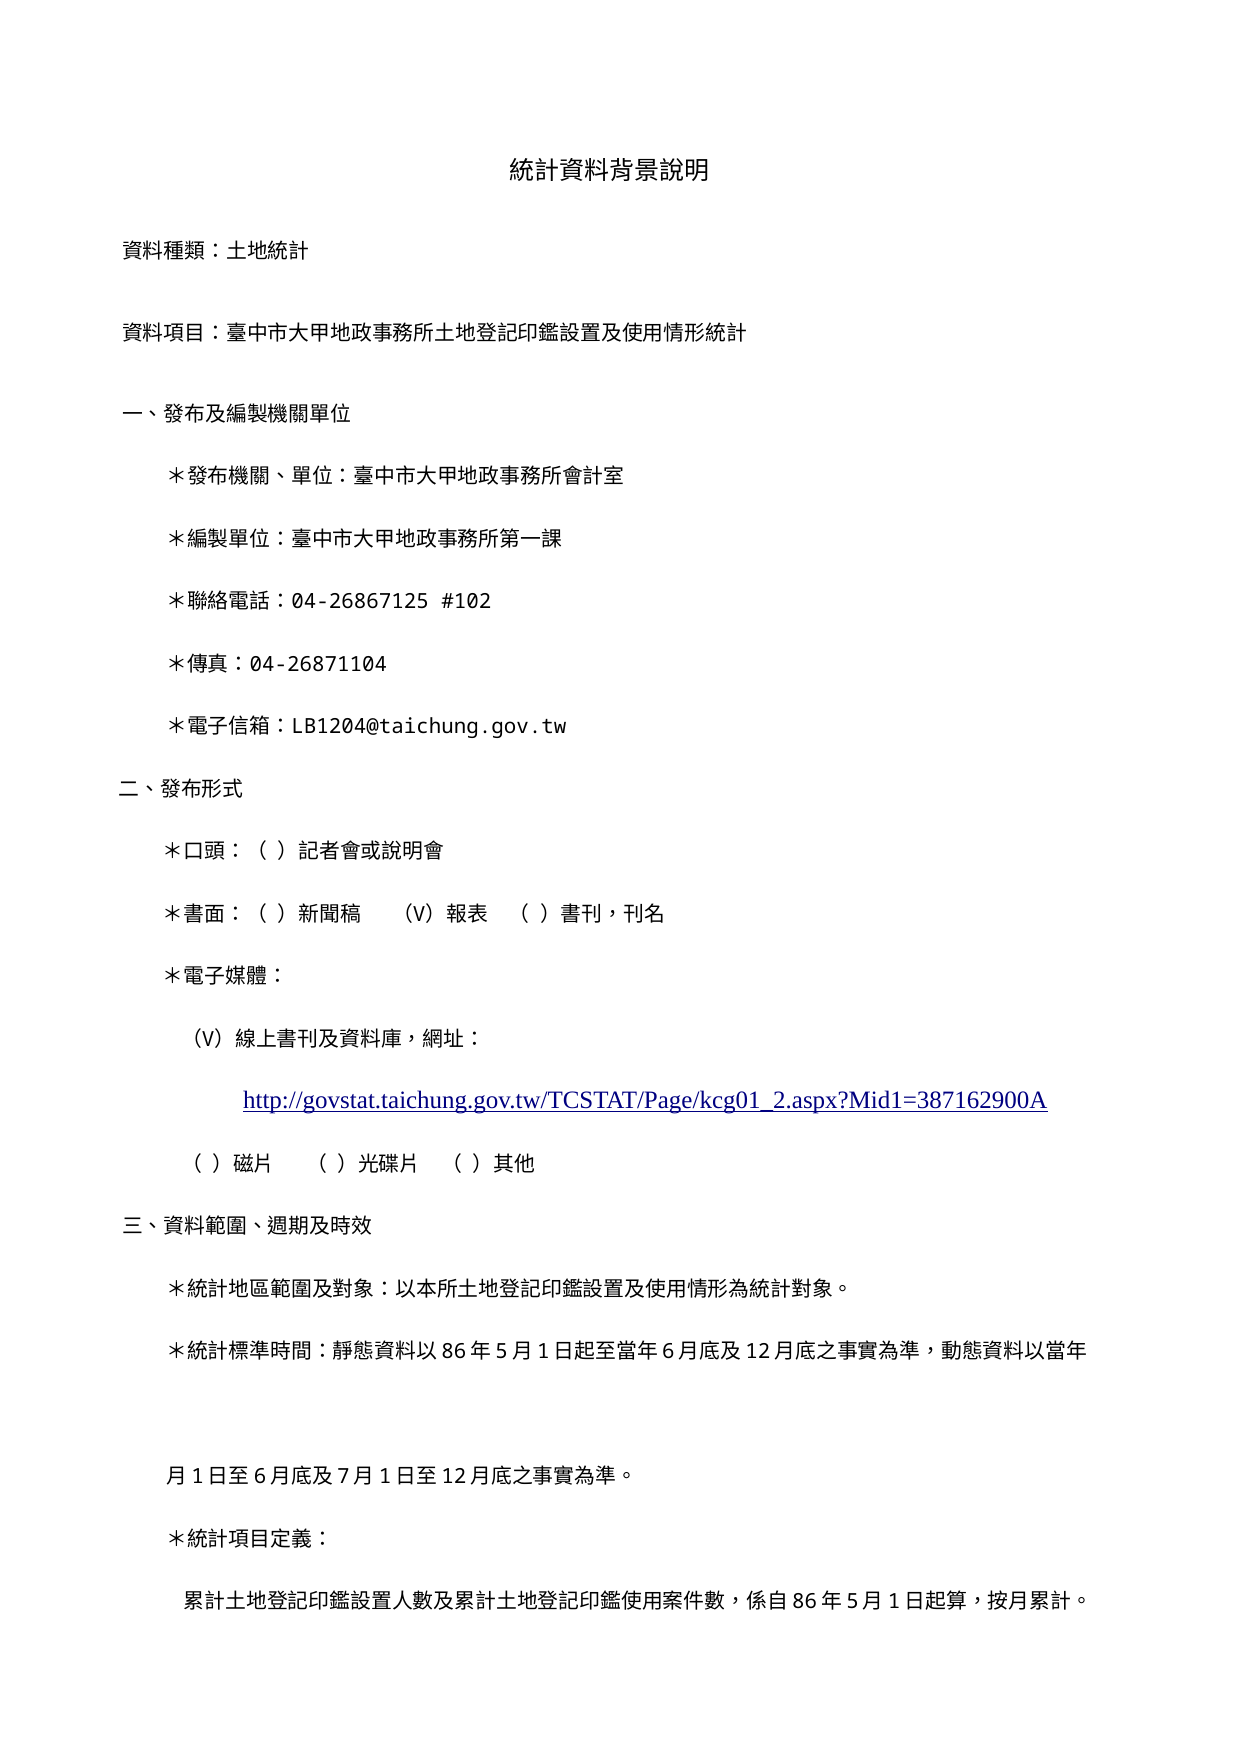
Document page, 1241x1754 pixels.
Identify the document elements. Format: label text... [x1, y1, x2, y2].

table_cell 一、發布及編製機關單位 [107, 352, 1111, 433]
table_cell ＊口頭：（ ）記者會或說明會 ＊書面：（ ）新聞稿 （V）報表 （ ）書刊，刊名 ＊電子媒體： （V）線上書刊及資料庫，網址： http://govstat.taichung.gov.tw/TCSTAT/Page/kcg01_2.aspx?Mid1=387162900A （ ）磁片 （ ）光碟片 （ ）其他 [151, 808, 1111, 1183]
table_cell [107, 808, 151, 1183]
table_cell [1067, 433, 1111, 746]
table_cell [107, 1246, 151, 1558]
table_cell 資料項目：臺中市大甲地政事務所土地登記印鑑設置及使用情形統計 [107, 271, 1111, 352]
table_cell 三、資料範圍、週期及時效 [107, 1183, 1111, 1246]
table_cell 累計土地登記印鑑設置人數及累計土地登記印鑑使用案件數，係自86年5月1日起算，按月累計。 [151, 1558, 1111, 1621]
table_header 統計資料背景說明 [107, 127, 1111, 189]
table_cell [107, 1558, 151, 1621]
table_cell 資料種類：土地統計 [107, 190, 1111, 271]
table_cell ＊統計地區範圍及對象：以本所土地登記印鑑設置及使用情形為統計對象。 ＊統計標準時間：靜態資料以86年5月1日起至當年6月底及12月底之事實為準，動態資料以當年1 月1日至6月底及7月1日至12月底之事實為準。 ＊統計項目定義： [151, 1246, 1111, 1558]
table_cell 二、發布形式 [107, 746, 1111, 808]
table_cell ＊發布機關、單位：臺中市大甲地政事務所會計室 ＊編製單位：臺中市大甲地政事務所第一課 ＊聯絡電話：04-26867125 #102 ＊傳真：04-26871104 ＊電子信箱：LB1204@taichung.gov.tw [107, 433, 1067, 746]
